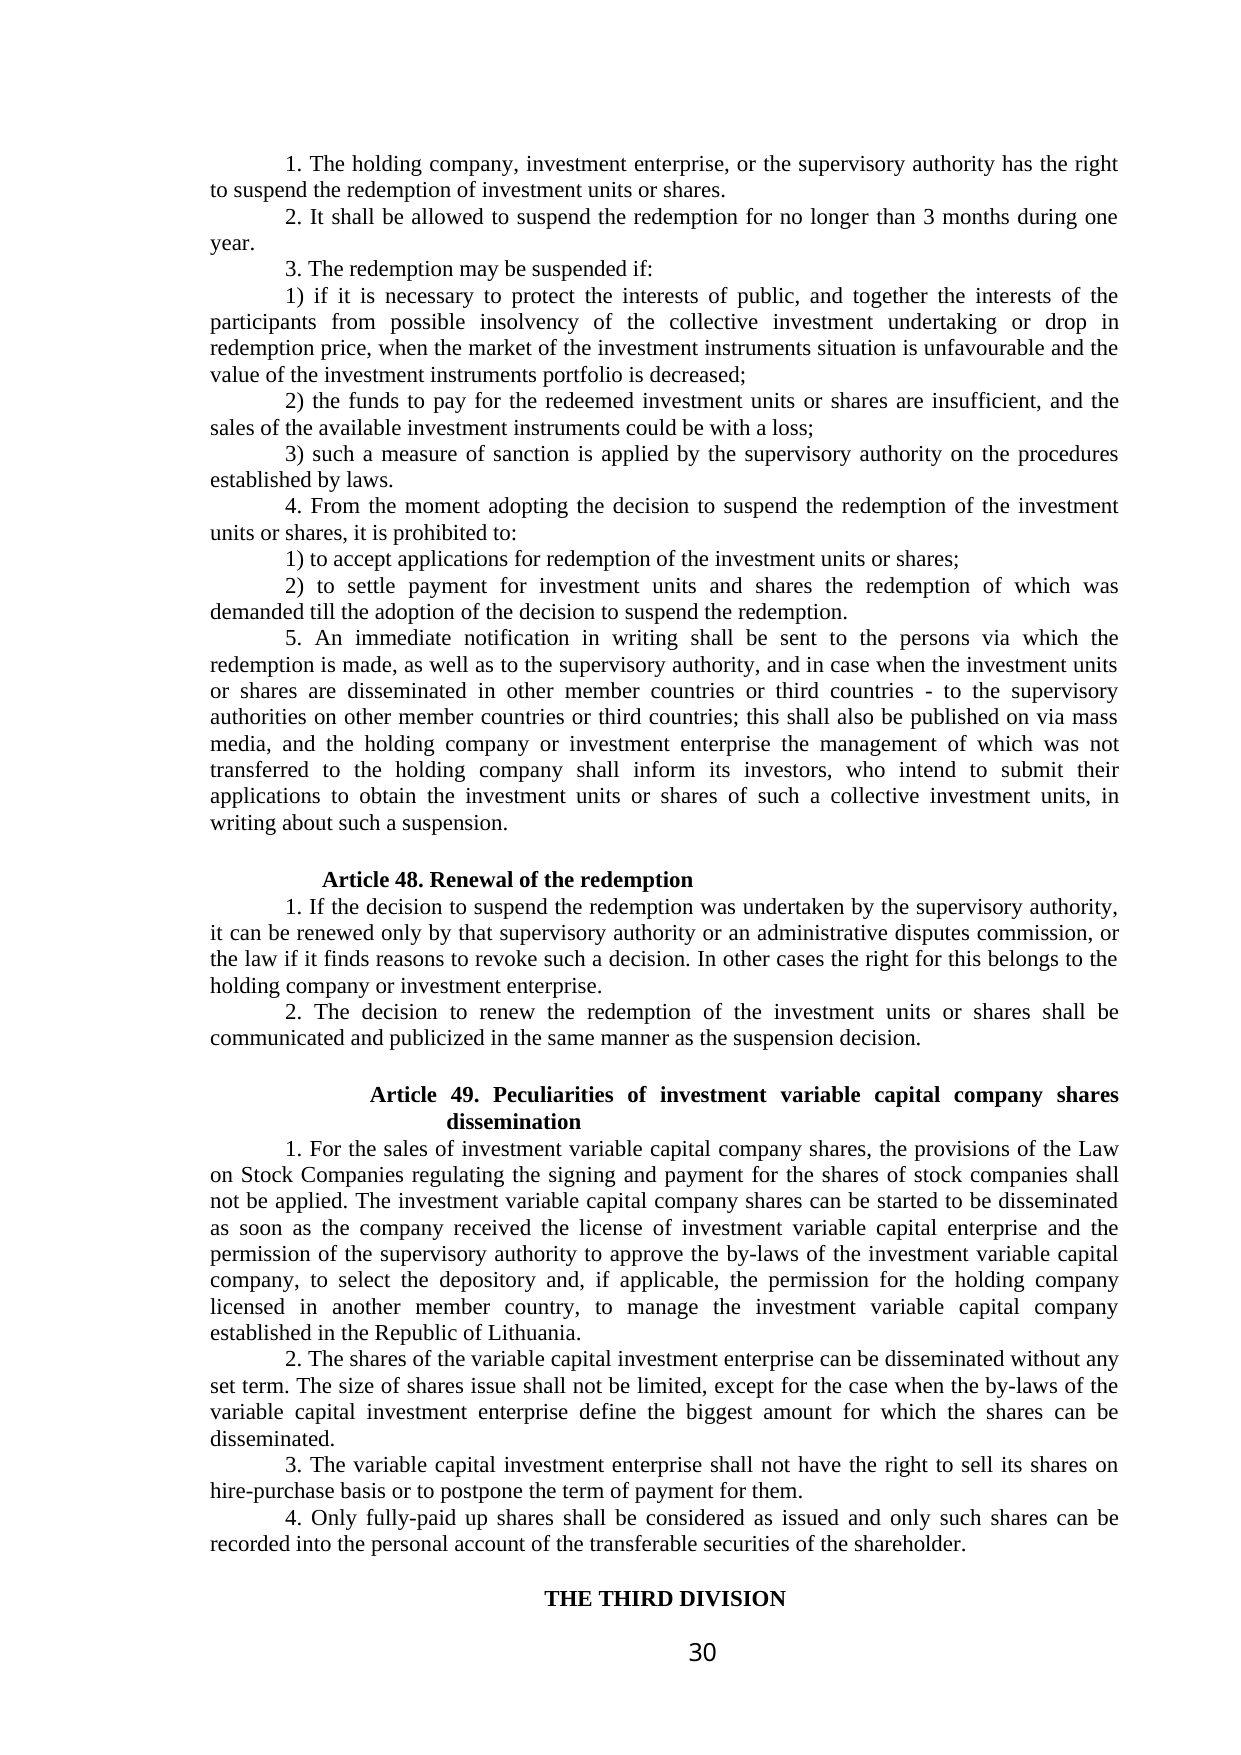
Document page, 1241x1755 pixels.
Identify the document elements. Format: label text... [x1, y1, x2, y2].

text 2. It shall be allowed to suspend the redemption for no longer than 3 months during one year. [210, 203, 1120, 255]
text 4. From the moment adopting the decision to suspend the redemption of the investment units or shares, it is prohibited to: [210, 493, 1120, 545]
text 1. For the sales of investment variable capital company shares, the provisions of the Law on Stock Companies regulating the signing and payment for the shares of stock companies shall not be applied. The investment variable capital company shares can be started to be disseminated as soon as the company received the license of investment variable capital enterprise and the permission of the supervisory authority to approve the by-laws of the investment variable capital company, to select the depository and, if applicable, the permission for the holding company licensed in another member country, to manage the investment variable capital company established in the Republic of Lithuania. [210, 1135, 1120, 1346]
text 1) to accept applications for redemption of the investment units or shares; [210, 545, 1120, 572]
text 3) such a measure of sanction is applied by the supervisory authority on the procedures established by laws. [210, 440, 1120, 493]
text 3. The variable capital investment enterprise shall not have the right to sell its shares on hire-purchase basis or to postpone the term of payment for them. [210, 1451, 1120, 1504]
text THE THIRD DIVISION [210, 1585, 1120, 1611]
text 2) to settle payment for investment units and shares the redemption of which was demanded till the adoption of the decision to suspend the redemption. [210, 572, 1120, 624]
text 1) if it is necessary to protect the interests of public, and together the interests of the participants from possible insolvency of the collective investment undertaking or drop in redemption price, when the market of the investment instruments situation is unfavourable and the value of the investment instruments portfolio is decreased; [210, 282, 1120, 387]
text 2. The decision to renew the redemption of the investment units or shares shall be communicated and publicized in the same manner as the suspension decision. [210, 998, 1120, 1051]
text Article 49. Peculiarities of investment variable capital company shares dissemination [285, 1079, 1120, 1135]
text 1. The holding company, investment enterprise, or the supervisory authority has the right to suspend the redemption of investment units or shares. [210, 150, 1120, 203]
text 4. Only fully-paid up shares shall be considered as issued and only such shares can be recorded into the personal account of the transferable securities of the shareholder. [210, 1504, 1120, 1556]
text 3. The redemption may be suspended if: [210, 255, 1120, 282]
text 2. The shares of the variable capital investment enterprise can be disseminated without any set term. The size of shares issue shall not be limited, except for the case when the by-laws of the variable capital investment enterprise define the biggest amount for which the shares can be disseminated. [210, 1346, 1120, 1451]
text Article 48. Renewal of the redemption [210, 864, 1120, 893]
text 1. If the decision to suspend the redemption was undertaken by the supervisory authority, it can be renewed only by that supervisory authority or an administrative disputes commission, or the law if it finds reasons to revoke such a decision. In other cases the right for this belongs to the holding company or investment enterprise. [210, 893, 1120, 998]
text 5. An immediate notification in writing shall be sent to the persons via which the redemption is made, as well as to the supervisory authority, and in case when the investment units or shares are disseminated in other member countries or third countries - to the supervisory authorities on other member countries or third countries; this shall also be published on via mass media, and the holding company or investment enterprise the management of which was not transferred to the holding company shall inform its investors, who intend to submit their applications to obtain the investment units or shares of such a collective investment units, in writing about such a suspension. [210, 624, 1120, 835]
text 2) the funds to pay for the redeemed investment units or shares are insufficient, and the sales of the available investment instruments could be with a loss; [210, 387, 1120, 440]
